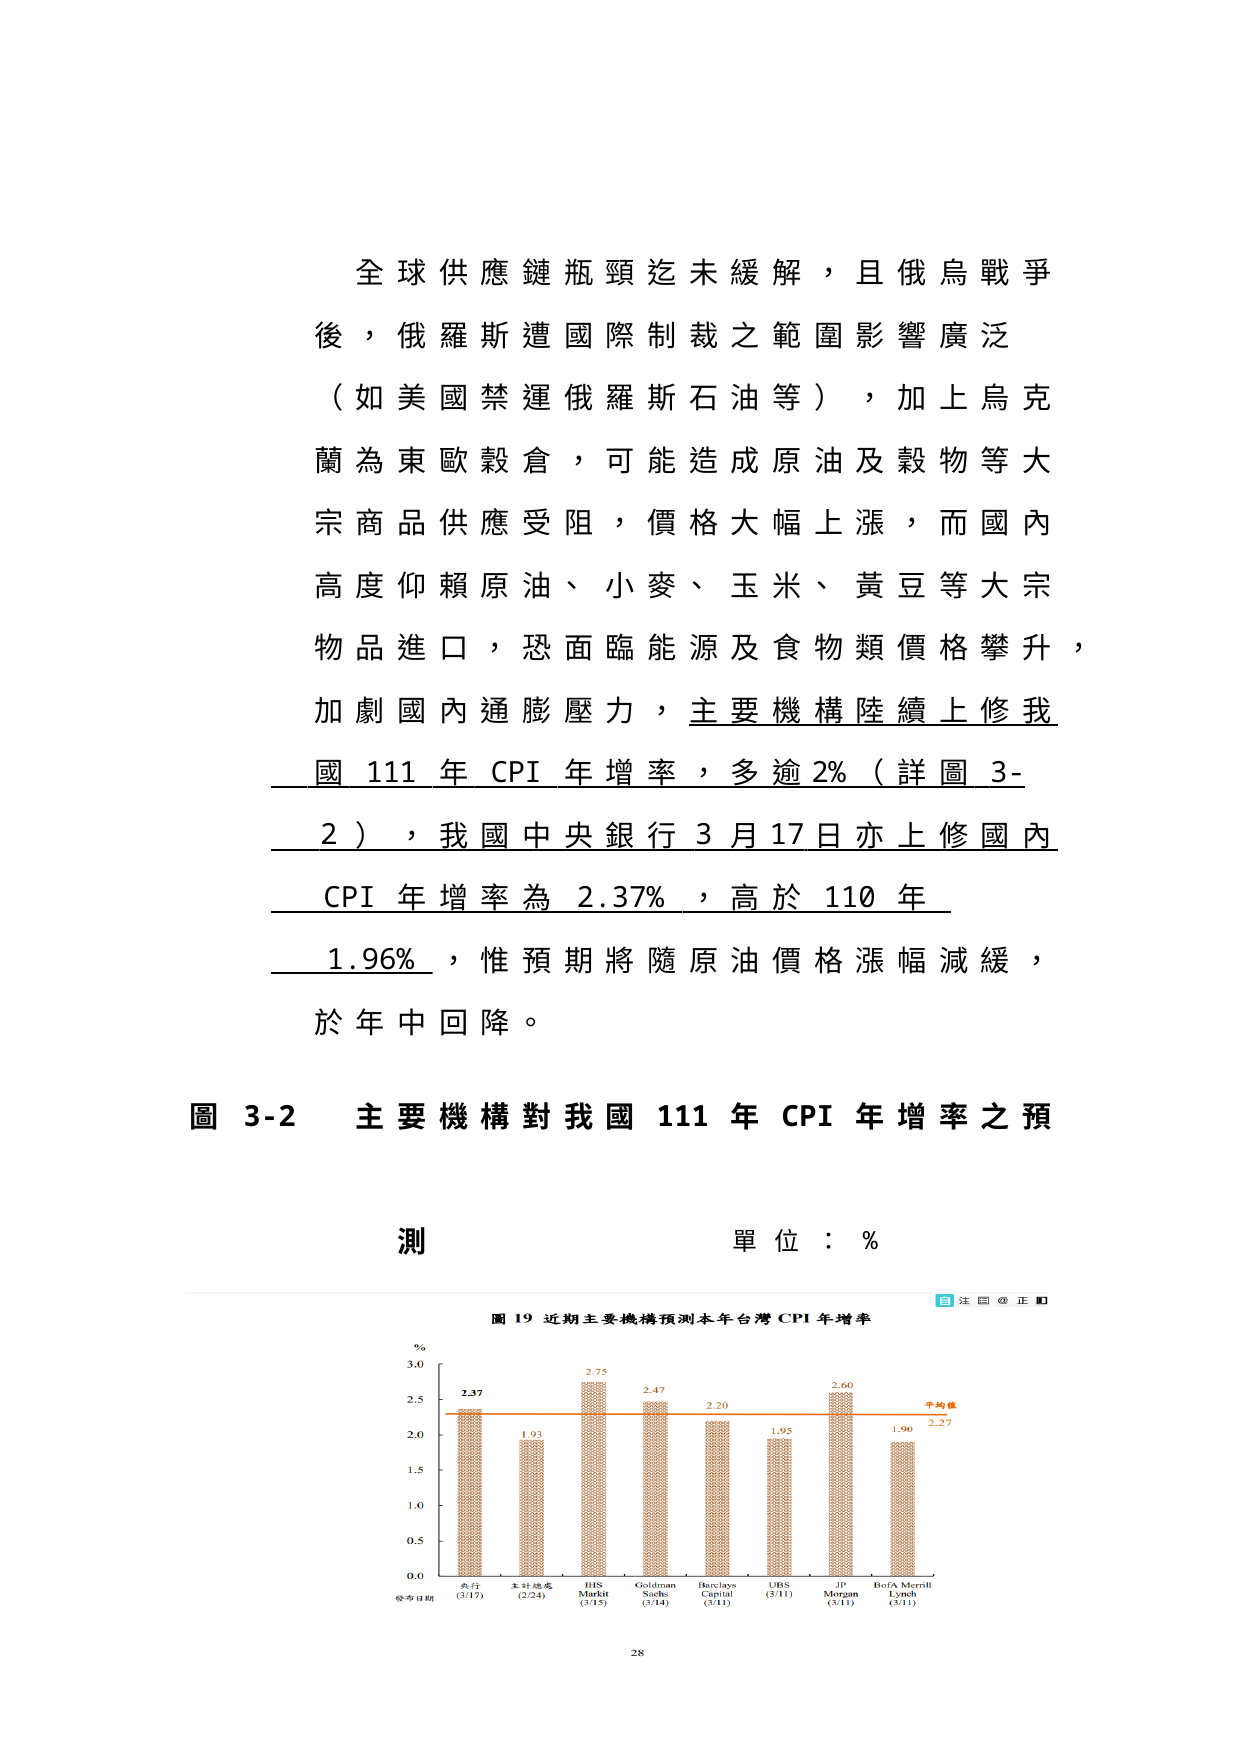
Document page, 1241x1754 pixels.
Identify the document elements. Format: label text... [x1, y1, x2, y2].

text 全球供應鏈瓶頸迄未緩解，且俄烏戰爭後，俄羅斯遭國際制裁之範圍影響廣泛（如美國禁運俄羅斯石油等），加上烏克蘭為東歐穀倉，可能造成原油及穀物等大宗商品供應受阻，價格大幅上漲，而國內高度仰賴原油、小麥、玉米、黃豆等大宗物品進口，恐面臨能源及食物類價格攀升，加劇國內通膨壓力，主要機構陸續上修我國111年CPI年增率，多逾2%（詳圖3-2），我國中央銀行3月17日亦上修國內CPI年增率為2.37%，高於110年1.96%，惟預期將隨原油價格漲幅減緩，於年中回降。 [271, 229, 1058, 849]
text 圖3-2 主要機構對我國111年CPI年增率之預測 單位：% [183, 1042, 1058, 1292]
text 全球供應鏈瓶頸迄未緩解，且俄烏戰爭後，俄羅斯遭國際制裁之範圍影響廣泛（如美國禁運俄羅斯石油等），加上烏克蘭為東歐穀倉，可能造成原油及穀物等大宗商品供應受阻，價格大幅上漲，而國內高度仰賴原油、小麥、玉米、黃豆等大宗物品進口，恐面臨能源及食物類價格攀升，加劇國內通膨壓力，主要機構陸續上修我國111年CPI年增率，多逾2%（詳圖3-2），我國中央銀行3月17日亦上修國內CPI年增率為2.37%，高於110年1.96%，惟預期將隨原油價格漲幅減緩，於年中回降。 [271, 851, 1058, 1042]
